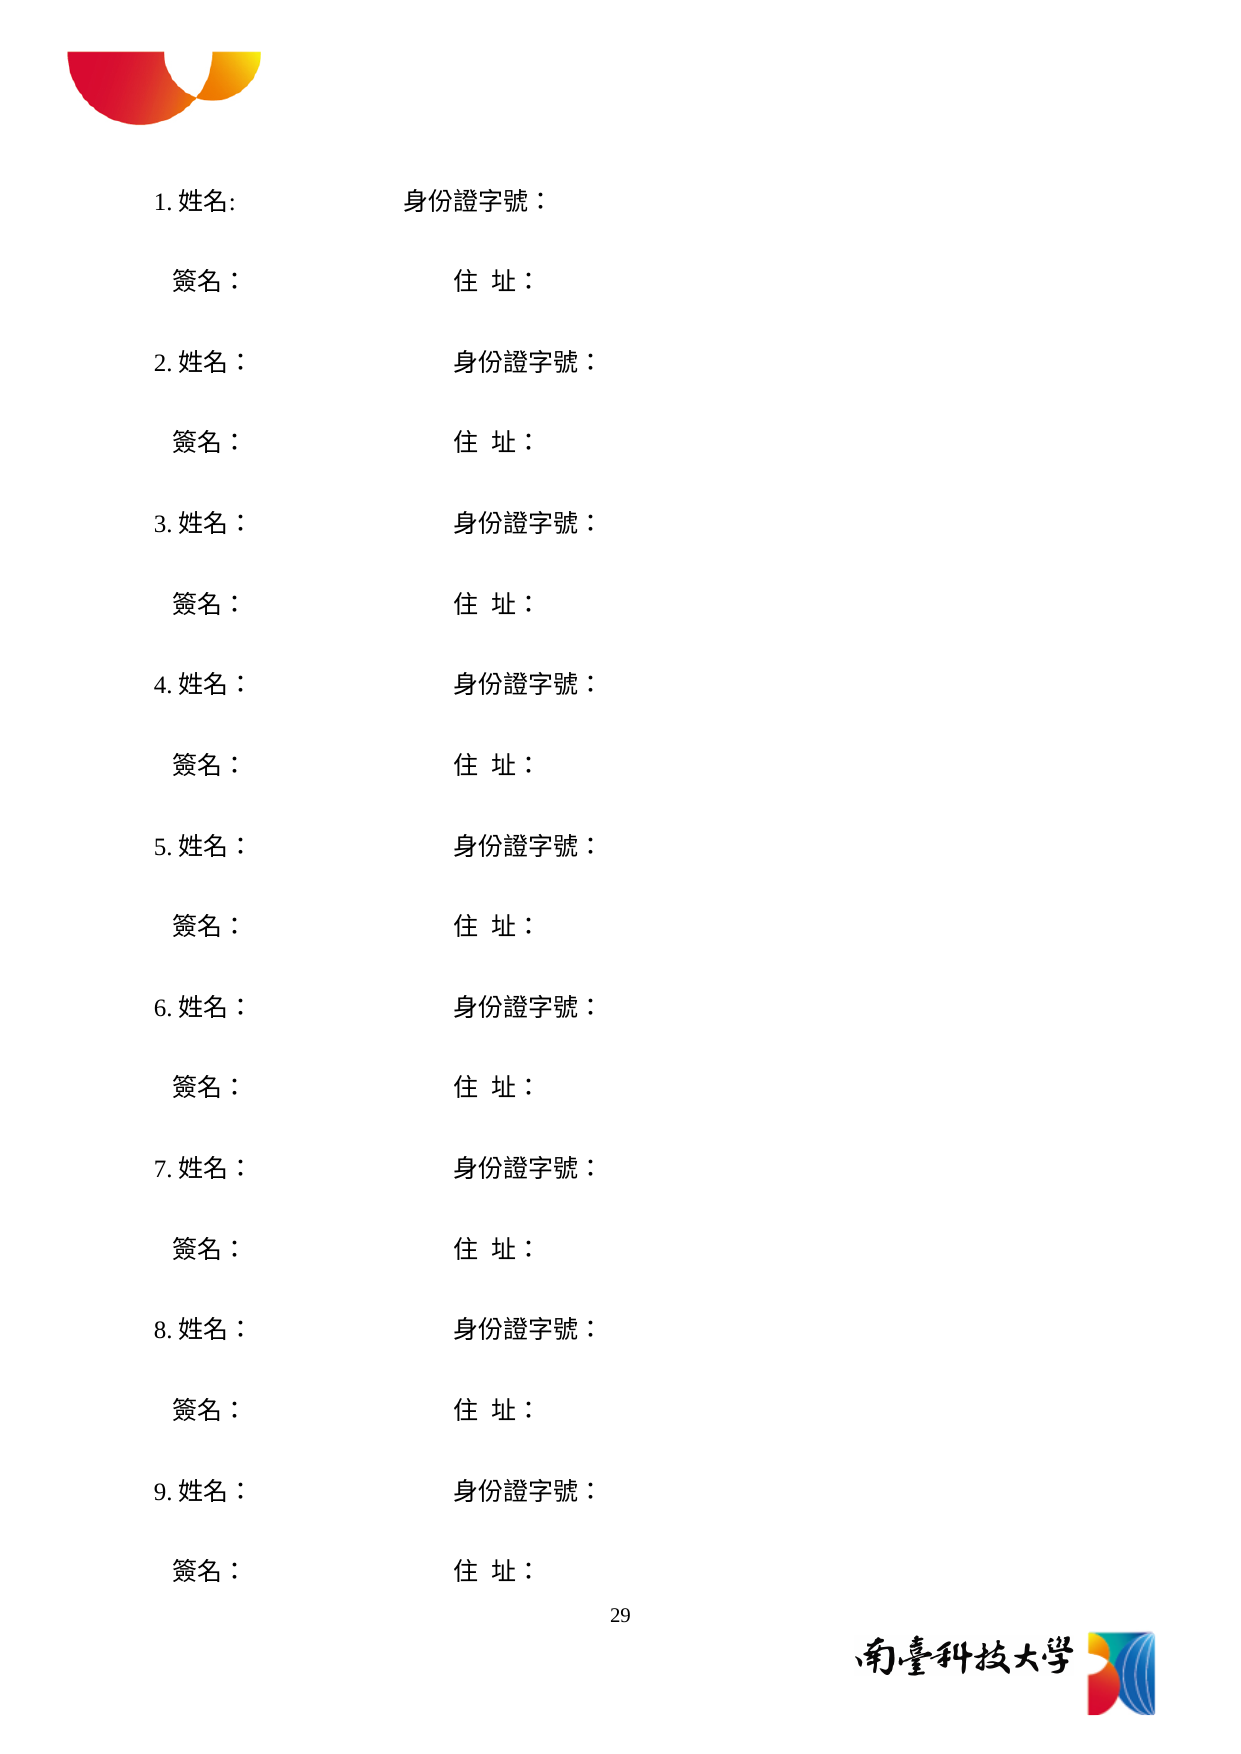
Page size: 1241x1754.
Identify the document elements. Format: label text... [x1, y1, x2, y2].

text 7. 姓名： 身份證字號： [153, 1125, 987, 1187]
text 8. 姓名： 身份證字號： [153, 1286, 987, 1349]
text 簽名： 住 址： [153, 1044, 987, 1107]
text 5. 姓名： 身份證字號： [153, 802, 987, 865]
text 3. 姓名： 身份證字號： [153, 480, 987, 542]
text 簽名： 住 址： [153, 561, 987, 623]
text 簽名： 住 址： [153, 1206, 987, 1268]
text 簽名： 住 址： [153, 1367, 987, 1429]
text 6. 姓名： 身份證字號： [153, 964, 987, 1026]
text 簽名： 住 址： [153, 883, 987, 946]
text 4. 姓名： 身份證字號： [153, 641, 987, 704]
text 1. 姓名: 身份證字號： [153, 157, 987, 220]
text 簽名： 住 址： [153, 399, 987, 462]
text 簽名： 住 址： [153, 722, 987, 784]
text 簽名： 住 址： [153, 238, 987, 301]
text 簽名： 住 址： [153, 1528, 987, 1591]
text 2. 姓名： 身份證字號： [153, 319, 987, 381]
text 9. 姓名： 身份證字號： [153, 1447, 987, 1510]
